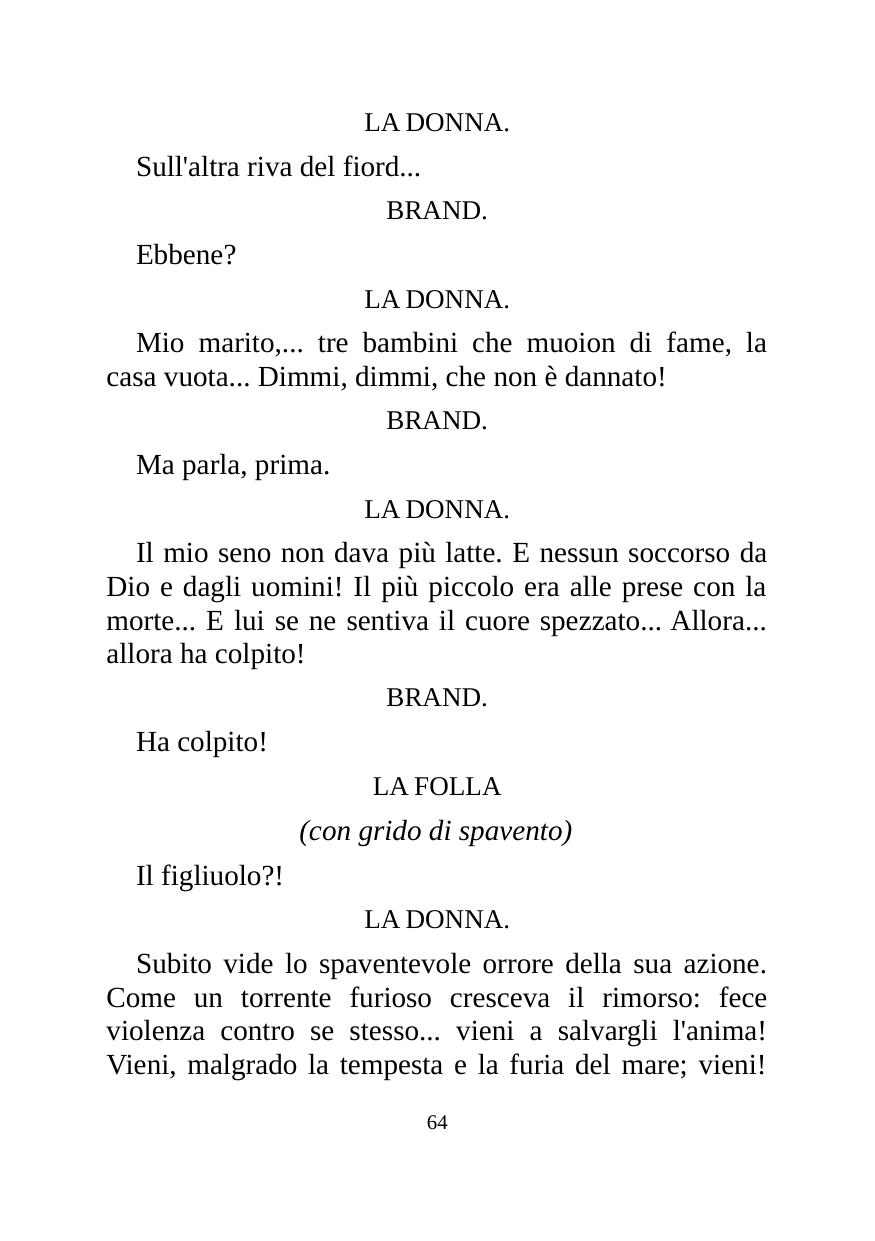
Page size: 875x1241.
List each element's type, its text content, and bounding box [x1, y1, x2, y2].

text Sull'altra riva del fiord... [106, 149, 768, 183]
text BRAND. [106, 194, 768, 226]
text Subito vide lo spaventevole orrore della sua azione. Come un torrente furioso cresceva il rimorso: fece violenza contro se stesso... vieni a salvargli l'anima! Vieni, malgrado la tempesta e la furia del mare; vieni! [106, 946, 768, 1080]
text Il figliuolo?! [106, 858, 768, 892]
text LA DONNA. [106, 106, 768, 137]
text Ebbene? [106, 237, 768, 271]
text Il mio seno non dava più latte. E nessun soccorso da Dio e dagli uomini! Il più piccolo era alle prese con la morte... E lui se ne sentiva il cuore spezzato... Allora... allora ha colpito! [106, 536, 768, 670]
text LA DONNA. [106, 283, 768, 314]
text LA FOLLA [106, 770, 768, 801]
text BRAND. [106, 404, 768, 436]
text LA DONNA. [106, 903, 768, 934]
text Ha colpito! [106, 724, 768, 758]
text Mio marito,... tre bambini che muoion di fame, la casa vuota... Dimmi, dimmi, che non è dannato! [106, 326, 768, 393]
text (con grido di spavento) [106, 813, 768, 846]
text Ma parla, prima. [106, 447, 768, 481]
text BRAND. [106, 682, 768, 713]
text LA DONNA. [106, 493, 768, 524]
